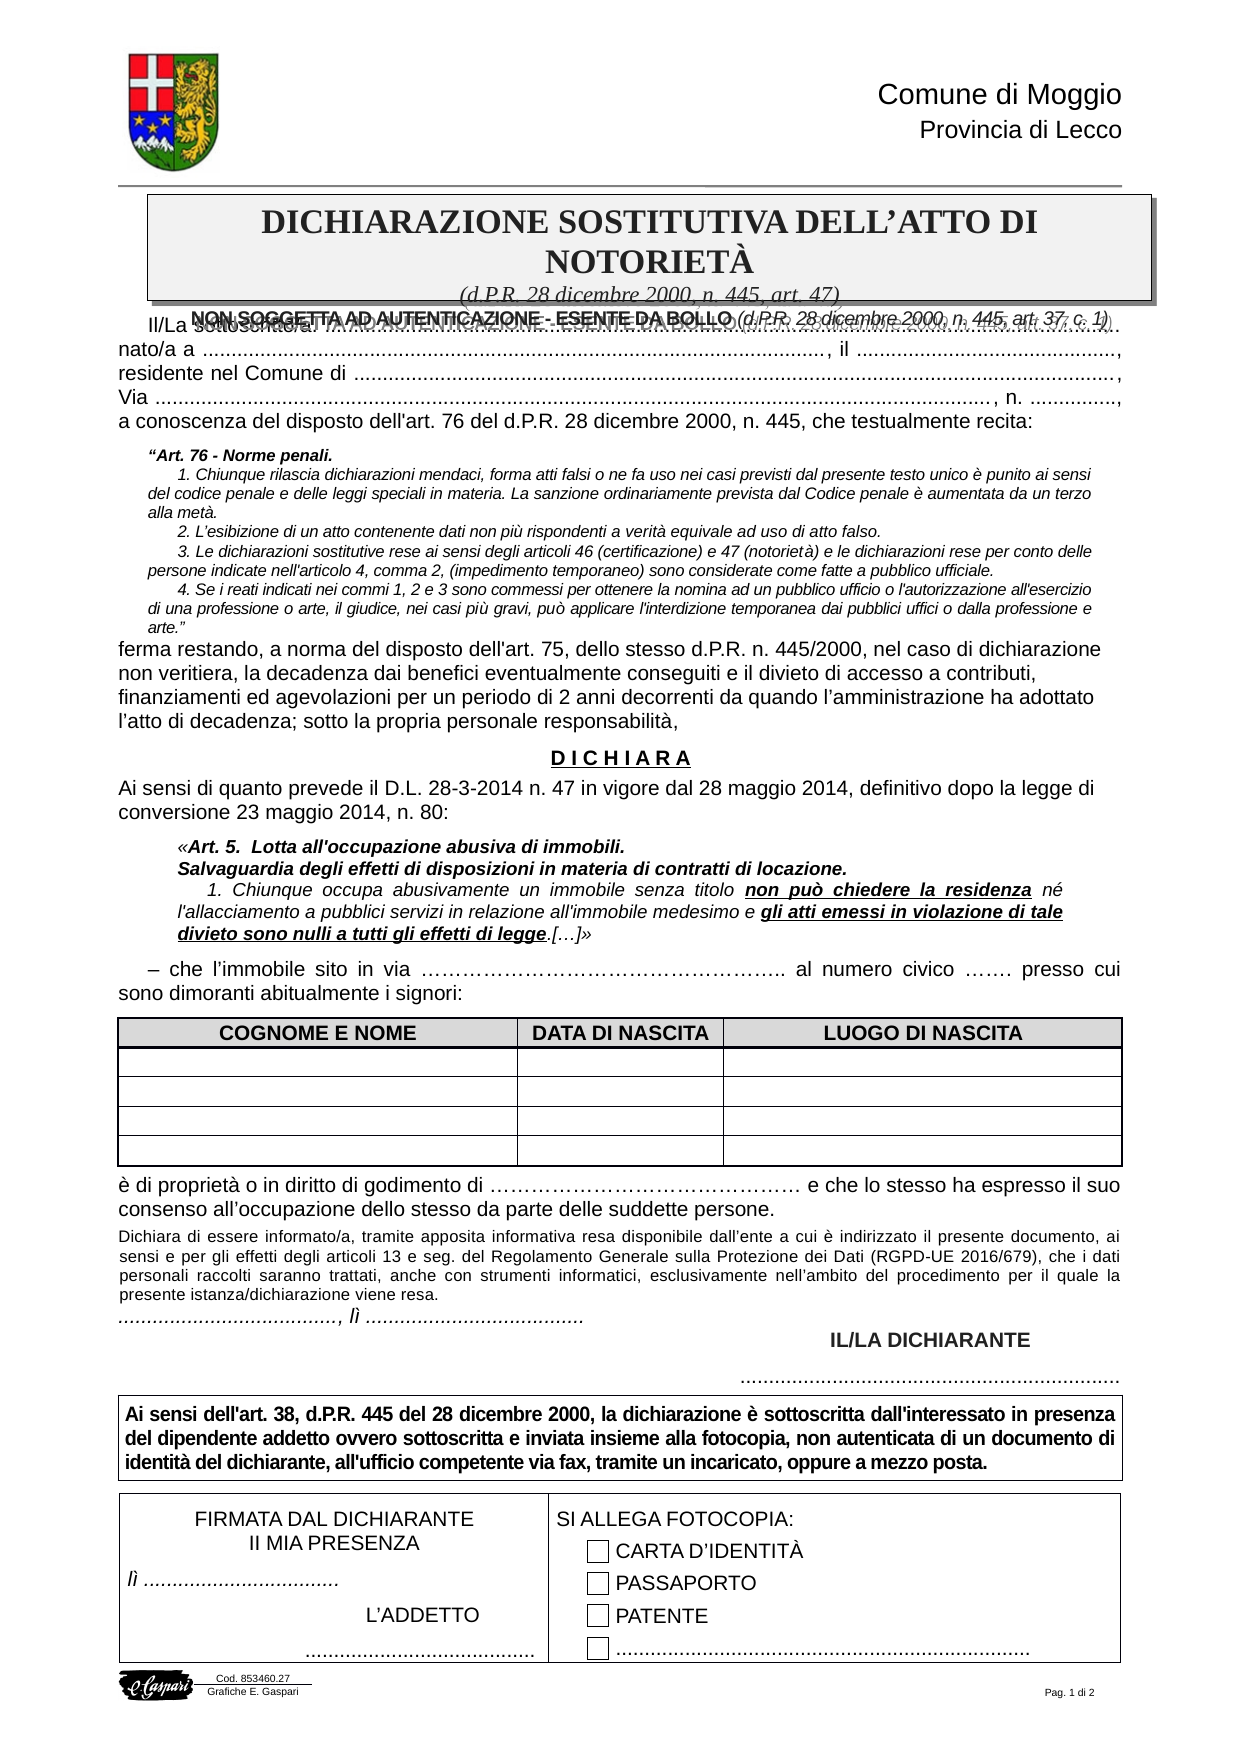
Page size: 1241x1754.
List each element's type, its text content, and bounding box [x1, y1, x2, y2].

text «Art. 5. Lotta all'occupazione abusiva di immobili. [177, 836, 1063, 858]
table_cell [119, 1077, 517, 1106]
text 2. L’esibizione di un atto contenente dati non più rispondenti a verità equivale ad uso di atto falso. [148, 522, 1093, 541]
text ......................................, lì ...................................... [118, 1304, 1122, 1328]
table_header DATA DI NASCITA [518, 1019, 723, 1046]
text 3. Le dichiarazioni sostitutive rese ai sensi degli articoli 46 (certificazione) e 47 (notorietà) e le dichiarazioni rese per conto delle persone indicate nell'articolo 4, comma 2, (impedimento temporaneo) sono considerate come fatte a pubblico ufficiale. [148, 541, 1093, 580]
text ferma restando, a norma del disposto dell'art. 75, dello stesso d.P.R. n. 445/2000, nel caso di dichiarazione non veritiera, la decadenza dai benefici eventualmente conseguiti e il divieto di accesso a contributi, finanziamenti ed agevolazioni per un periodo di 2 anni decorrenti da quando l’amministrazione ha adottato l’atto di decadenza; sotto la propria personale responsabilità, [118, 637, 1122, 733]
table_header SI ALLEGA FOTOCOPIA: CARTA D’IDENTITÀ PASSAPORTO PATENTE ........................................................................ [549, 1494, 1120, 1662]
table_header COGNOME E NOME [119, 1019, 517, 1046]
table_cell [119, 1049, 517, 1076]
text IL/LA DICHIARANTE [738, 1328, 1122, 1352]
table_cell [518, 1107, 723, 1135]
text – che l’immobile sito in via …………………………………………….. al numero civico ……. presso cui sono dimoranti abitualmente i signori: [118, 956, 1122, 1004]
table_cell [518, 1049, 723, 1076]
text Comune di Moggio [224, 77, 1122, 110]
text 1. Chiunque rilascia dichiarazioni mendaci, forma atti falsi o ne fa uso nei casi previsti dal presente testo unico è punito ai sensi del codice penale e delle leggi speciali in materia. La sanzione ordinariamente prevista dal Codice penale è aumentata da un terzo alla metà. [148, 465, 1093, 522]
picture [118, 1669, 194, 1701]
table_cell [119, 1107, 517, 1135]
table_header Ai sensi dell'art. 38, d.P.R. 445 del 28 dicembre 2000, la dichiarazione è sottoscritta dall'interessato in presenza del dipendente addetto ovvero sottoscritta e inviata insieme alla fotocopia, non autenticata di un documento di identità del dichiarante, all'ufficio competente via fax, tramite un incaricato, oppure a mezzo posta. [119, 1396, 1122, 1480]
table_cell [724, 1107, 1121, 1135]
table_header FIRMATA DAL DICHIARANTE II MIA PRESENZA lì .................................. L’ADDETTO ........................................ [120, 1494, 548, 1662]
text D I C H I A R A [119, 746, 1122, 769]
table_header LUOGO DI NASCITA [724, 1019, 1121, 1046]
text “Art. 76 - Norme penali. [148, 446, 1093, 465]
text Provincia di Lecco [224, 115, 1122, 144]
text Dichiara di essere informato/a, tramite apposita informativa resa disponibile dall’ente a cui è indirizzato il presente documento, ai sensi e per gli effetti degli articoli 13 e seg. del Regolamento Generale sulla Protezione dei Dati (RGPD-UE 2016/679), che i dati personali raccolti saranno trattati, anche con strumenti informatici, esclusivamente nell’ambito del procedimento per il quale la presente istanza/dichiarazione viene resa. [118, 1227, 1122, 1304]
text 4. Se i reati indicati nei commi 1, 2 e 3 sono commessi per ottenere la nomina ad un pubblico ufficio o l'autorizzazione all'esercizio di una professione o arte, il giudice, nei casi più gravi, può applicare l'interdizione temporanea dai pubblici uffici o dalla professione e arte.” [148, 580, 1093, 637]
text .................................................................. [738, 1364, 1122, 1388]
table_cell [518, 1077, 723, 1106]
table_cell [724, 1049, 1121, 1076]
table_cell [119, 1136, 517, 1165]
text Ai sensi di quanto prevede il D.L. 28-3-2014 n. 47 in vigore dal 28 maggio 2014, definitivo dopo la legge di conversione 23 maggio 2014, n. 80: [118, 776, 1122, 824]
text è di proprietà o in diritto di godimento di ……………………………………… e che lo stesso ha espresso il suo consenso all’occupazione dello stesso da parte delle suddette persone. [118, 1173, 1122, 1221]
table_cell [518, 1136, 723, 1165]
text Il/La sottoscritto/a. .......................................................................................................................................... nato/a a ............................................................................................................, il ............................................., residente nel Comune di ...................................................................................................................................., Via ................................................................................................................................................., n. ..............., a conoscenza del disposto dell'art. 76 del d.P.R. 28 dicembre 2000, n. 445, che testualmente recita: [118, 313, 1122, 433]
list 1. Chiunque occupa abusivamente un immobile senza titolo non può chiedere la residenza né l'allacciamento a pubblici servizi in relazione all'immobile medesimo e gli atti emessi in violazione di tale divieto sono nulli a tutti gli effetti di legge.[…]» [177, 879, 1063, 944]
table_cell [724, 1077, 1121, 1106]
text Salvaguardia degli effetti di disposizioni in materia di contratti di locazione. [177, 858, 1063, 879]
picture [122, 46, 224, 178]
table_cell [724, 1136, 1121, 1165]
